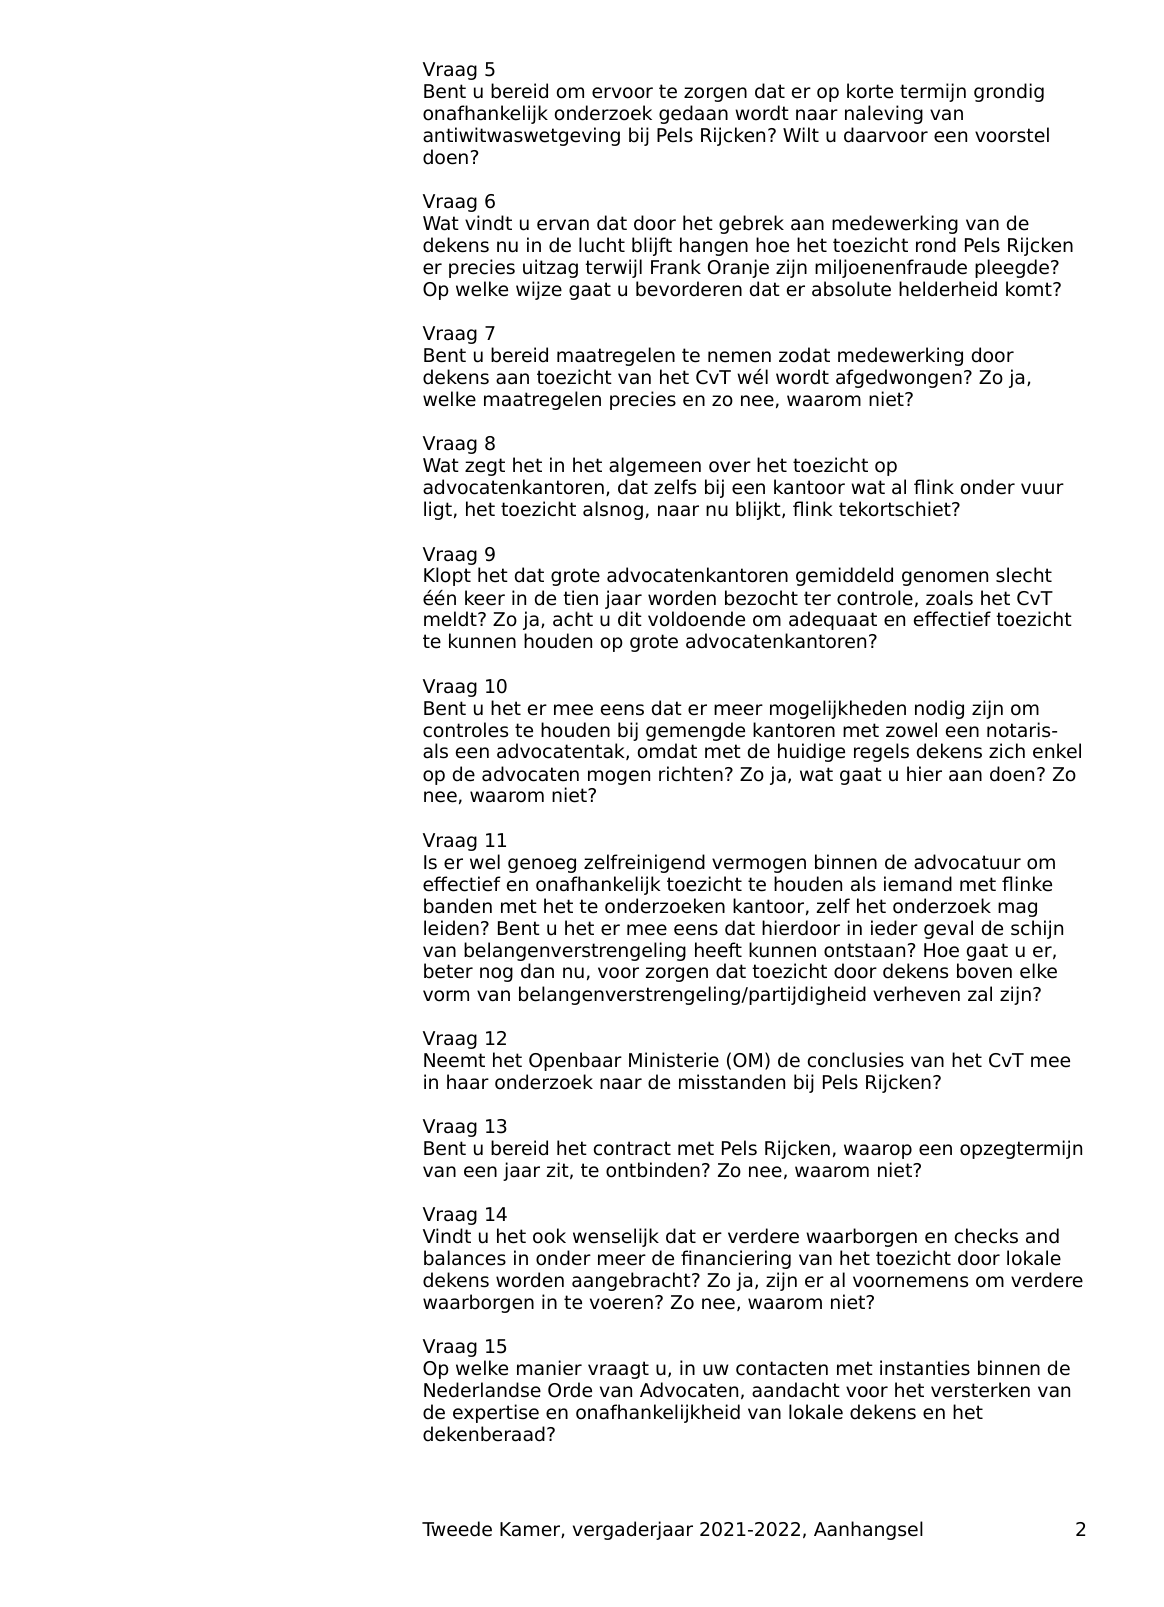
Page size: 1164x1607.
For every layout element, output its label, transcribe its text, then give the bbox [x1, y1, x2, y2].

text Is er wel genoeg zelfreinigend vermogen binnen de advocatuur om effectief en onafhankelijk toezicht te houden als iemand met flinke banden met het te onderzoeken kantoor, zelf het onderzoek mag leiden? Bent u het er mee eens dat hierdoor in ieder geval de schijn van belangenverstrengeling heeft kunnen ontstaan? Hoe gaat u er, beter nog dan nu, voor zorgen dat toezicht door dekens boven elke vorm van belangenverstrengeling/partijdigheid verheven zal zijn? [422, 852, 1087, 1005]
text Vraag 12 [422, 1028, 1087, 1049]
text Vraag 9 [422, 543, 1087, 565]
text Neemt het Openbaar Ministerie (OM) de conclusies van het CvT mee in haar onderzoek naar de misstanden bij Pels Rijcken? [422, 1049, 1087, 1093]
text Vraag 6 [422, 191, 1087, 213]
text Op welke manier vraagt u, in uw contacten met instanties binnen de Nederlandse Orde van Advocaten, aandacht voor het versterken van de expertise en onafhankelijkheid van lokale dekens en het dekenberaad? [422, 1358, 1087, 1446]
text Vindt u het ook wenselijk dat er verdere waarborgen en checks and balances in onder meer de financiering van het toezicht door lokale dekens worden aangebracht? Zo ja, zijn er al voornemens om verdere waarborgen in te voeren? Zo nee, waarom niet? [422, 1226, 1087, 1314]
text Bent u bereid om ervoor te zorgen dat er op korte termijn grondig onafhankelijk onderzoek gedaan wordt naar naleving van antiwitwaswetgeving bij Pels Rijcken? Wilt u daarvoor een voorstel doen? [422, 81, 1087, 169]
text Vraag 14 [422, 1204, 1087, 1226]
text Vraag 7 [422, 323, 1087, 345]
text Bent u het er mee eens dat er meer mogelijkheden nodig zijn om controles te houden bij gemengde kantoren met zowel een notaris- als een advocatentak, omdat met de huidige regels dekens zich enkel op de advocaten mogen richten? Zo ja, wat gaat u hier aan doen? Zo nee, waarom niet? [422, 697, 1087, 807]
text Vraag 13 [422, 1116, 1087, 1138]
text Vraag 8 [422, 433, 1087, 455]
text Bent u bereid het contract met Pels Rijcken, waarop een opzegtermijn van een jaar zit, te ontbinden? Zo nee, waarom niet? [422, 1138, 1087, 1182]
text Wat vindt u ervan dat door het gebrek aan medewerking van de dekens nu in de lucht blijft hangen hoe het toezicht rond Pels Rijcken er precies uitzag terwijl Frank Oranje zijn miljoenenfraude pleegde? Op welke wijze gaat u bevorderen dat er absolute helderheid komt? [422, 213, 1087, 301]
text Wat zegt het in het algemeen over het toezicht op advocatenkantoren, dat zelfs bij een kantoor wat al flink onder vuur ligt, het toezicht alsnog, naar nu blijkt, flink tekortschiet? [422, 455, 1087, 521]
text Vraag 10 [422, 676, 1087, 697]
text Klopt het dat grote advocatenkantoren gemiddeld genomen slecht één keer in de tien jaar worden bezocht ter controle, zoals het CvT meldt? Zo ja, acht u dit voldoende om adequaat en effectief toezicht te kunnen houden op grote advocatenkantoren? [422, 565, 1087, 653]
text Vraag 15 [422, 1336, 1087, 1358]
text Vraag 5 [422, 59, 1087, 81]
text Vraag 11 [422, 829, 1087, 852]
text Bent u bereid maatregelen te nemen zodat medewerking door dekens aan toezicht van het CvT wél wordt afgedwongen? Zo ja, welke maatregelen precies en zo nee, waarom niet? [422, 345, 1087, 411]
